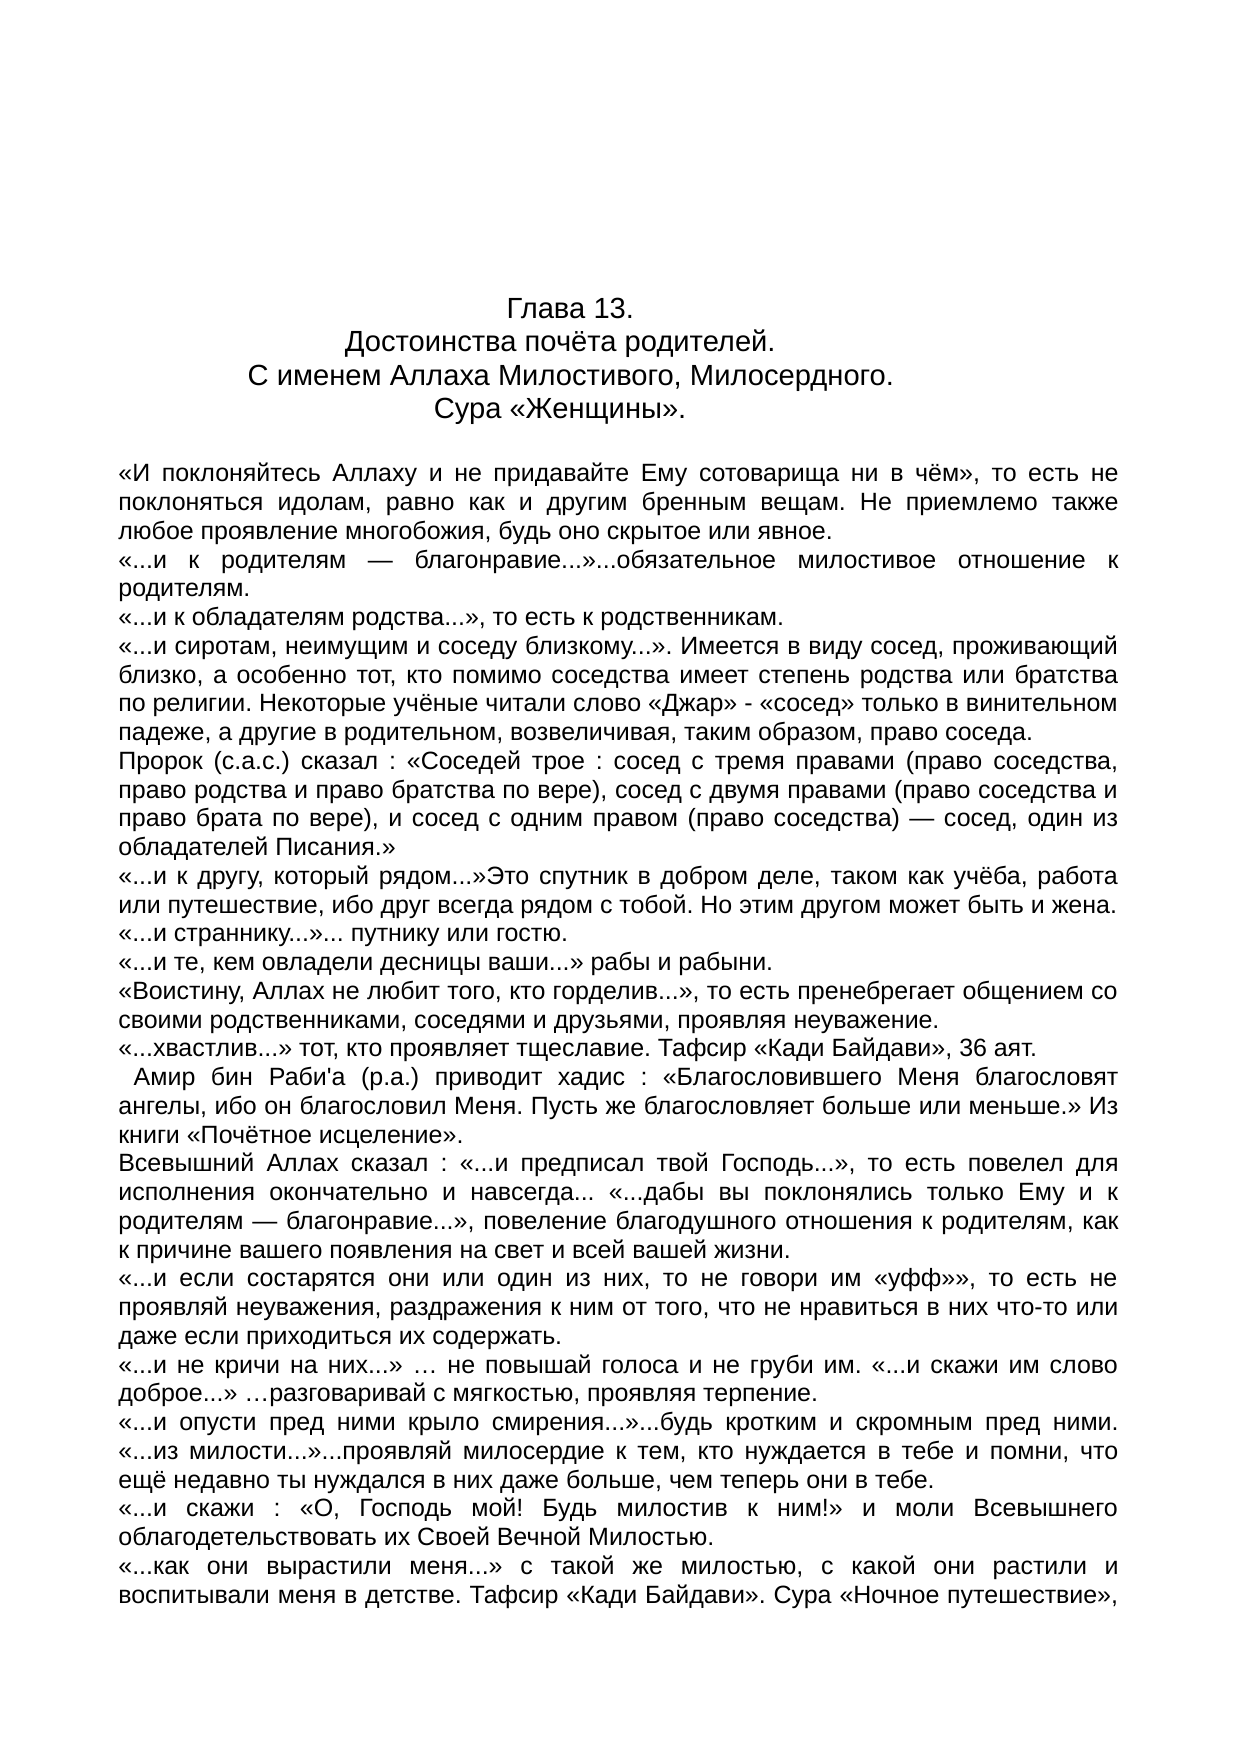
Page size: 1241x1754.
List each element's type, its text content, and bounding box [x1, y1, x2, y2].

text «...и сиротам, неимущим и соседу близкому...». Имеется в виду сосед, проживающий близко, а особенно тот, кто помимо соседства имеет степень родства или братства по религии. Некоторые учёные читали слово «Джар» - «сосед» только в винительном падеже, а другие в родительном, возвеличивая, таким образом, право соседа. [118, 631, 1119, 746]
text Сура «Женщины». [118, 391, 1119, 425]
text «И поклоняйтесь Аллаху и не придавайте Ему сотоварища ни в чём», то есть не поклоняться идолам, равно как и другим бренным вещам. Не приемлемо также любое проявление многобожия, будь оно скрытое или явное. [118, 458, 1119, 544]
text «Воистину, Аллах не любит того, кто горделив...», то есть пренебрегает общением со своими родственниками, соседями и друзьями, проявляя неуважение. [118, 976, 1119, 1033]
text «...и страннику...»... путнику или гостю. [118, 918, 1119, 947]
text Достоинства почёта родителей. [118, 324, 1119, 358]
text Всевышний Аллах сказал : «...и предписал твой Господь...», то есть повелел для исполнения окончательно и навсегда... «...дабы вы поклонялись только Ему и к родителям — благонравие...», повеление благодушного отношения к родителям, как к причине вашего появления на свет и всей вашей жизни. [118, 1148, 1119, 1263]
text «...и опусти пред ними крыло смирения...»...будь кротким и скромным пред ними. «...из милости...»...проявляй милосердие к тем, кто нуждается в тебе и помни, что ещё недавно ты нуждался в них даже больше, чем теперь они в тебе. [118, 1407, 1119, 1493]
text «...и к другу, который рядом...»Это спутник в добром деле, таком как учёба, работа или путешествие, ибо друг всегда рядом с тобой. Но этим другом может быть и жена. [118, 861, 1119, 918]
text «...и те, кем овладели десницы ваши...» рабы и рабыни. [118, 947, 1119, 976]
text Глава 13. [118, 291, 1119, 324]
text «...и к обладателям родства...», то есть к родственникам. [118, 602, 1119, 631]
text Амир бин Раби'а (р.а.) приводит хадис : «Благословившего Меня благословят ангелы, ибо он благословил Меня. Пусть же благословляет больше или меньше.» Из книги «Почётное исцеление». [118, 1062, 1119, 1148]
text С именем Аллаха Милостивого, Милосердного. [118, 358, 1119, 391]
text «...хвастлив...» тот, кто проявляет тщеславие. Тафсир «Кади Байдави», 36 аят. [118, 1033, 1119, 1062]
text «...и к родителям — благонравие...»...обязательное милостивое отношение к родителям. [118, 544, 1119, 602]
text «...и не кричи на них...» … не повышай голоса и не груби им. «...и скажи им слово доброе...» …разговаривай с мягкостью, проявляя терпение. [118, 1349, 1119, 1407]
text «...как они вырастили меня...» с такой же милостью, с какой они растили и воспитывали меня в детстве. Тафсир «Кади Байдави». Сура «Ночное путешествие», [118, 1551, 1119, 1608]
text «...и скажи : «О, Господь мой! Будь милостив к ним!» и моли Всевышнего облагодетельствовать их Своей Вечной Милостью. [118, 1493, 1119, 1551]
text «...и если состарятся они или один из них, то не говори им «уфф»», то есть не проявляй неуважения, раздражения к ним от того, что не нравиться в них что-то или даже если приходиться их содержать. [118, 1263, 1119, 1349]
text Пророк (с.а.с.) сказал : «Соседей трое : сосед с тремя правами (право соседства, право родства и право братства по вере), сосед с двумя правами (право соседства и право брата по вере), и сосед с одним правом (право соседства) — сосед, один из обладателей Писания.» [118, 746, 1119, 861]
